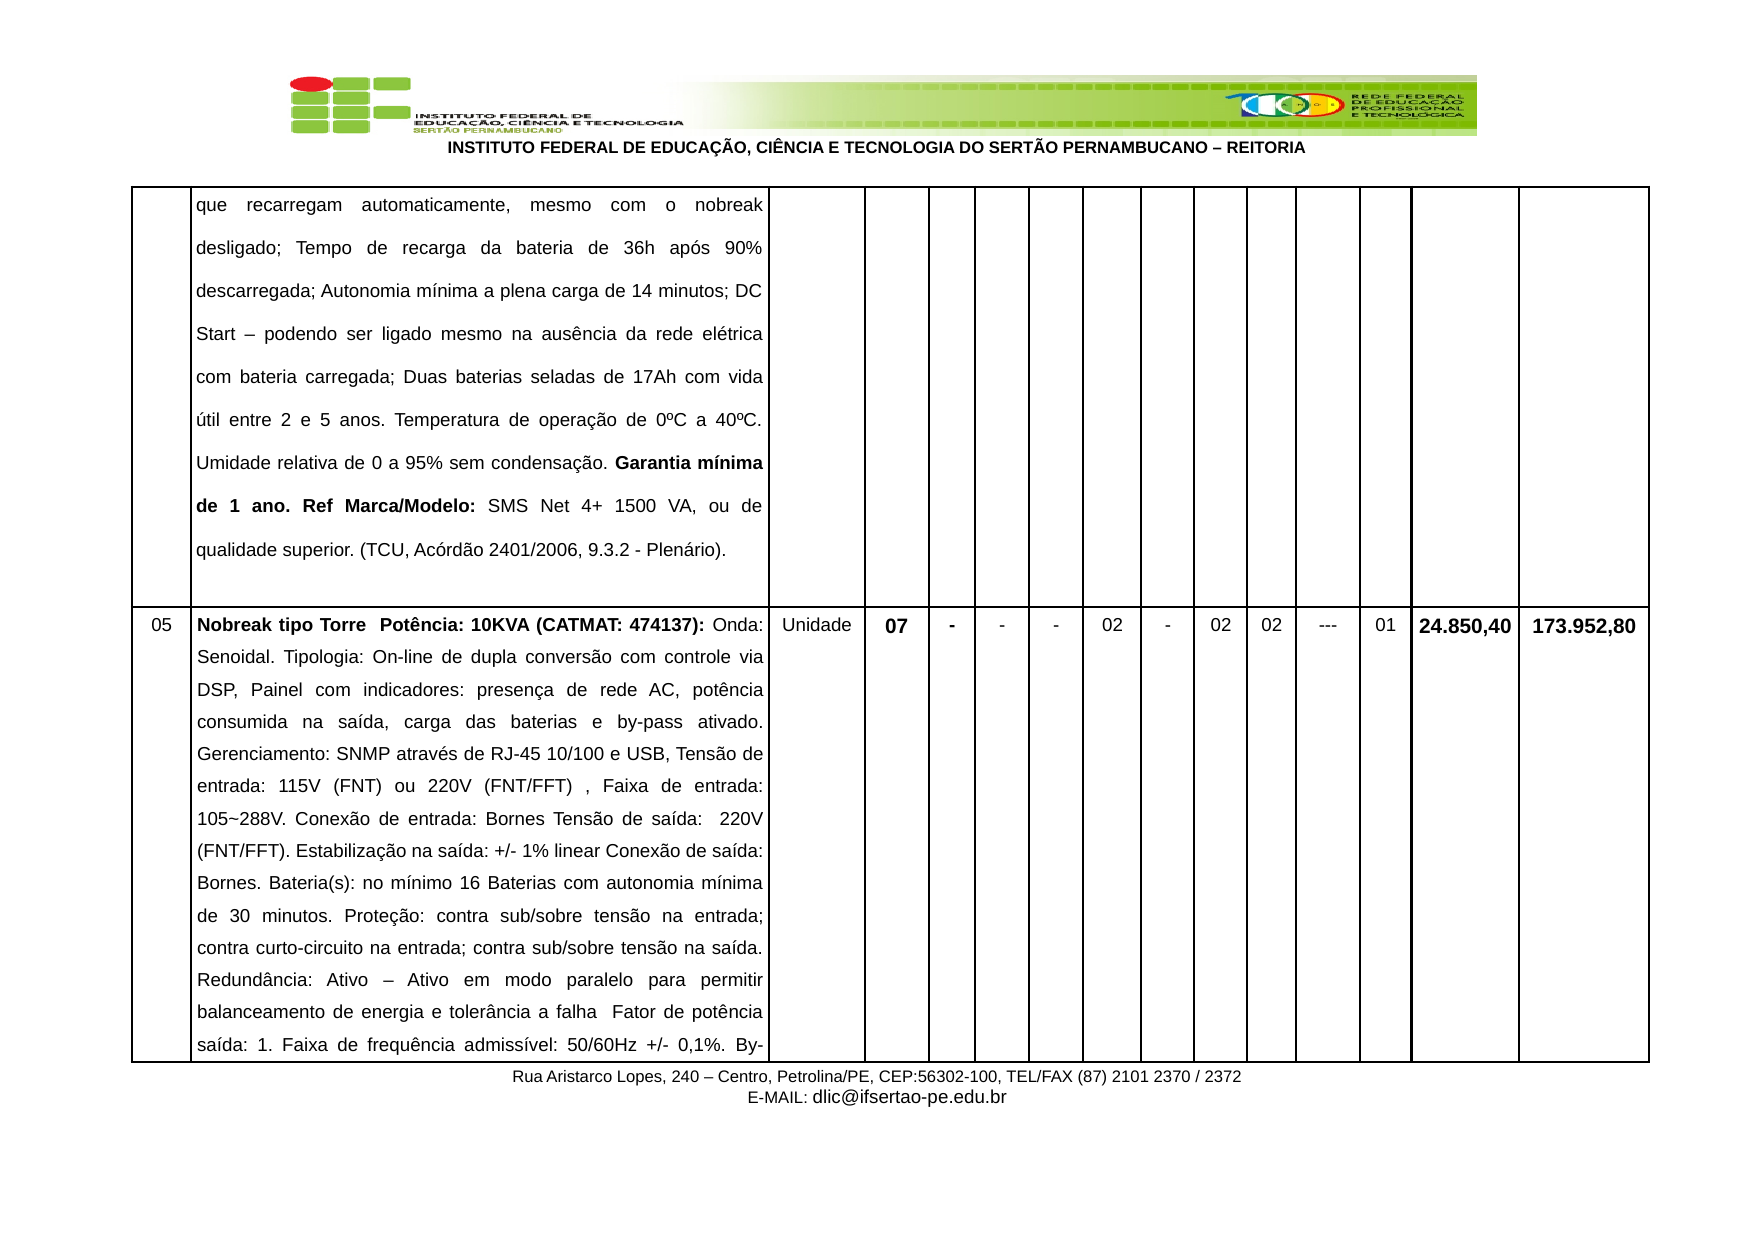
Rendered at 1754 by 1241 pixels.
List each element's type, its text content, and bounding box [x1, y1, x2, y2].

table_cell [1297, 188, 1359, 606]
table_cell [133, 188, 190, 606]
table_cell 02 [1084, 608, 1140, 1061]
table_cell - [1142, 188, 1193, 606]
table_cell Nobreak tipo Torre Potência: 10KVA (CATMAT: 474137): Onda: Senoidal. Tipologia: On-line de dupla conversão com controle via DSP, Painel com indicadores: presença de rede AC, potência consumida na saída, carga das baterias e by-pass ativado. Gerenciamento: SNMP através de RJ-45 10/100 e USB, Tensão de entrada: 115V (FNT) ou 220V (FNT/FFT) , Faixa de entrada: 105~288V. Conexão de entrada: Bornes Tensão de saída: 220V (FNT/FFT). Estabilização na saída: +/- 1% linear Conexão de saída: Bornes. Bateria(s): no mínimo 16 Baterias com autonomia mínima de 30 minutos. Proteção: contra sub/sobre tensão na entrada; contra curto-circuito na entrada; contra sub/sobre tensão na saída. Redundância: Ativo – Ativo em modo paralelo para permitir balanceamento de energia e tolerância a falha Fator de potência saída: 1. Faixa de frequência admissível: 50/60Hz +/- 0,1%. By- [192, 608, 768, 1061]
table_cell 24.850,40 [1413, 608, 1518, 1061]
table_cell [1520, 188, 1648, 606]
table_cell --- [1297, 608, 1359, 1061]
table_cell - [1030, 188, 1082, 606]
table_cell - [930, 608, 974, 1061]
table_cell - [1084, 188, 1140, 606]
table_cell [976, 188, 1028, 606]
table_cell [770, 188, 864, 606]
table_cell Unidade [770, 608, 864, 1061]
table_cell - [1030, 608, 1082, 1061]
table_cell - [1195, 188, 1246, 606]
table_cell 05 [133, 608, 190, 1061]
table_cell 02 [1248, 608, 1295, 1061]
table_cell - [976, 608, 1028, 1061]
table_cell 02 [1195, 608, 1246, 1061]
table_cell 173.952,80 [1520, 608, 1648, 1061]
table_cell - [1142, 608, 1193, 1061]
table_cell 01 [1361, 608, 1410, 1061]
table_cell [1413, 188, 1518, 606]
table_cell [1361, 188, 1410, 606]
table_cell - [930, 188, 974, 606]
table_cell que recarregam automaticamente, mesmo com o nobreak desligado; Tempo de recarga da bateria de 36h após 90% descarregada; Autonomia mínima a plena carga de 14 minutos; DC Start – podendo ser ligado mesmo na ausência da rede elétrica com bateria carregada; Duas baterias seladas de 17Ah com vida útil entre 2 e 5 anos. Temperatura de operação de 0ºC a 40ºC. Umidade relativa de 0 a 95% sem condensação. Garantia mínima de 1 ano. Ref Marca/Modelo: SMS Net 4+ 1500 VA, ou de qualidade superior. (TCU, Acórdão 2401/2006, 9.3.2 - Plenário). [192, 188, 768, 606]
picture [277, 75, 1477, 136]
table_cell [1248, 188, 1295, 606]
table_cell 07 [866, 608, 928, 1061]
table_cell [866, 188, 928, 606]
